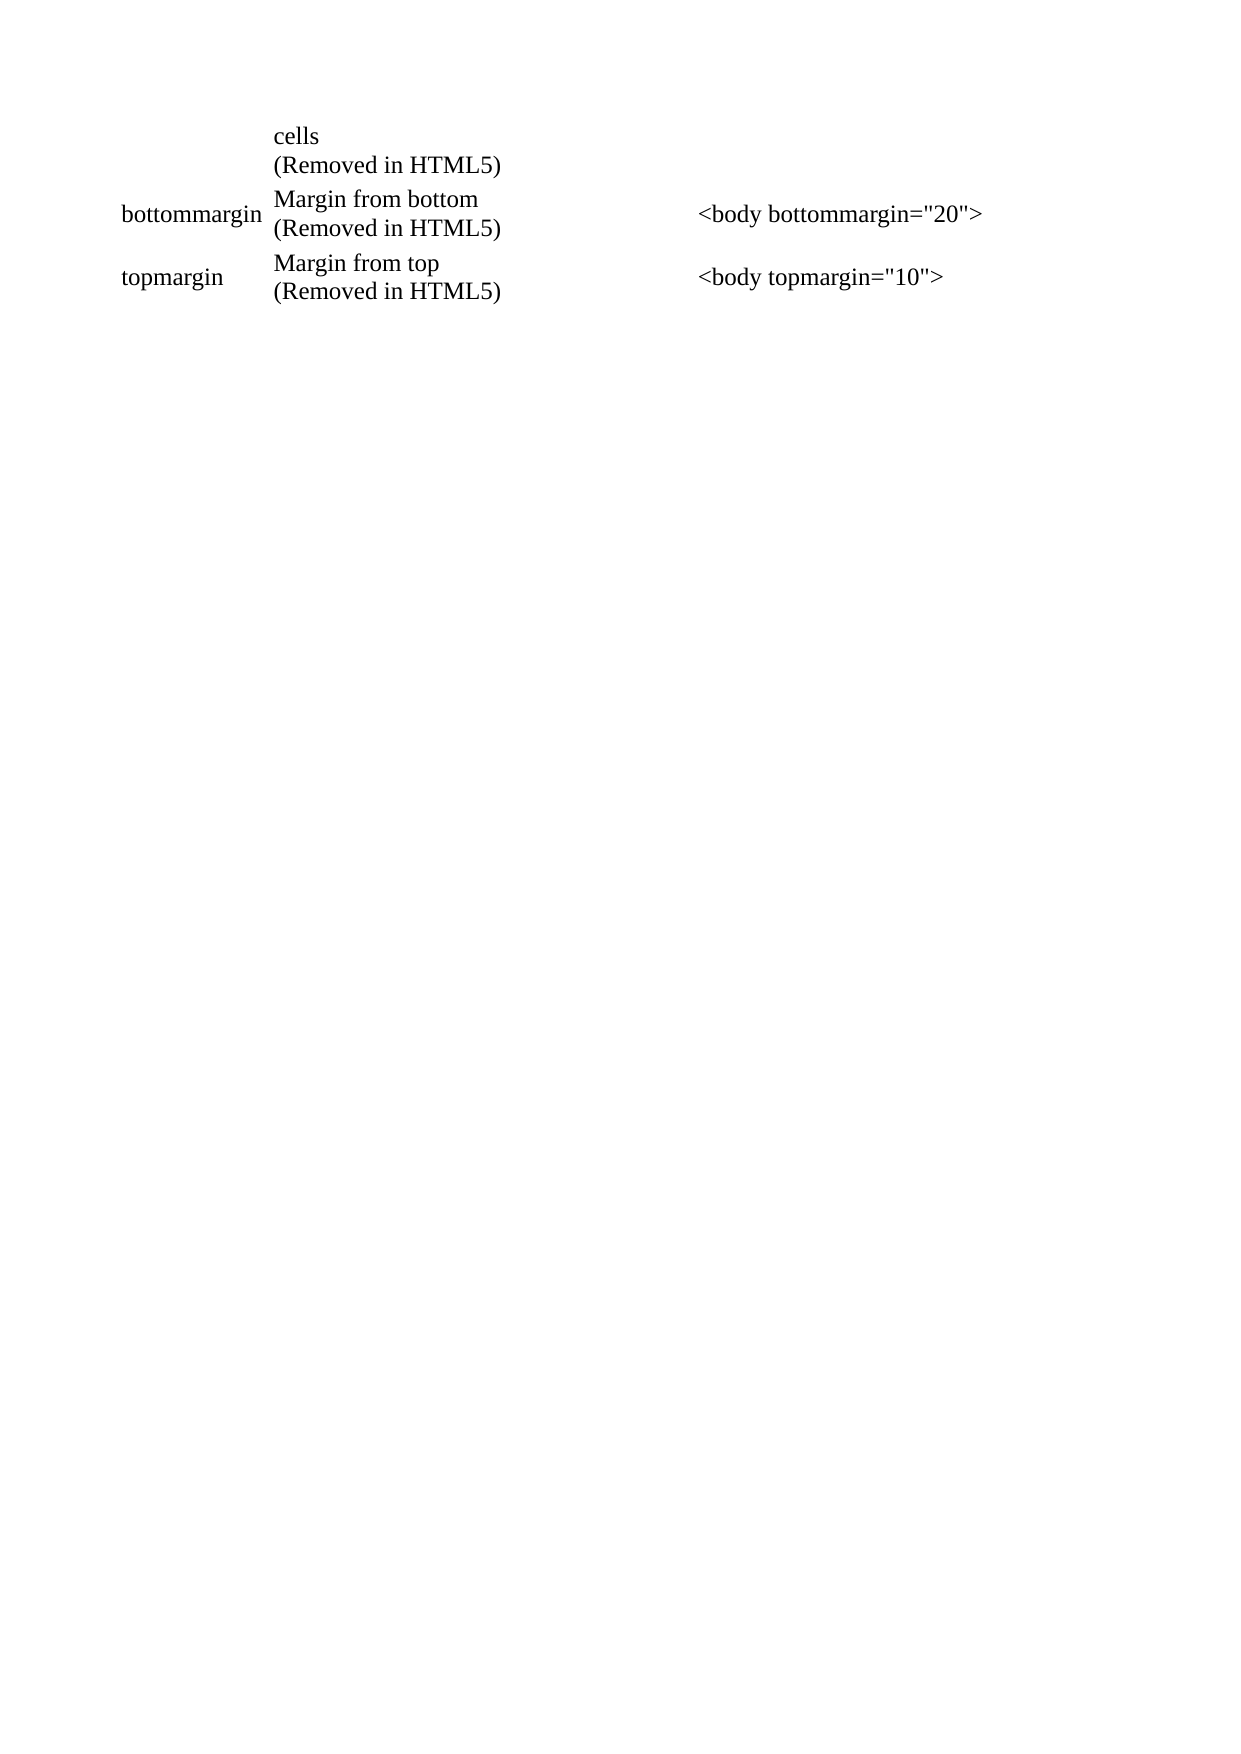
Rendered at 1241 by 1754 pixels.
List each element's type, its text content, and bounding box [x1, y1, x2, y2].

table_cell <body topmargin="10"> [695, 245, 1122, 308]
table_cell <body bottommargin="20"> [695, 181, 1122, 245]
table_cell bottommargin [118, 181, 270, 245]
table_cell topmargin [118, 245, 270, 308]
table_cell [695, 118, 1122, 181]
table_cell Margin from top (Removed in HTML5) [270, 245, 695, 308]
table_cell Margin from bottom (Removed in HTML5) [270, 181, 695, 245]
table_cell cells (Removed in HTML5) [270, 118, 695, 181]
table_cell [118, 118, 270, 181]
